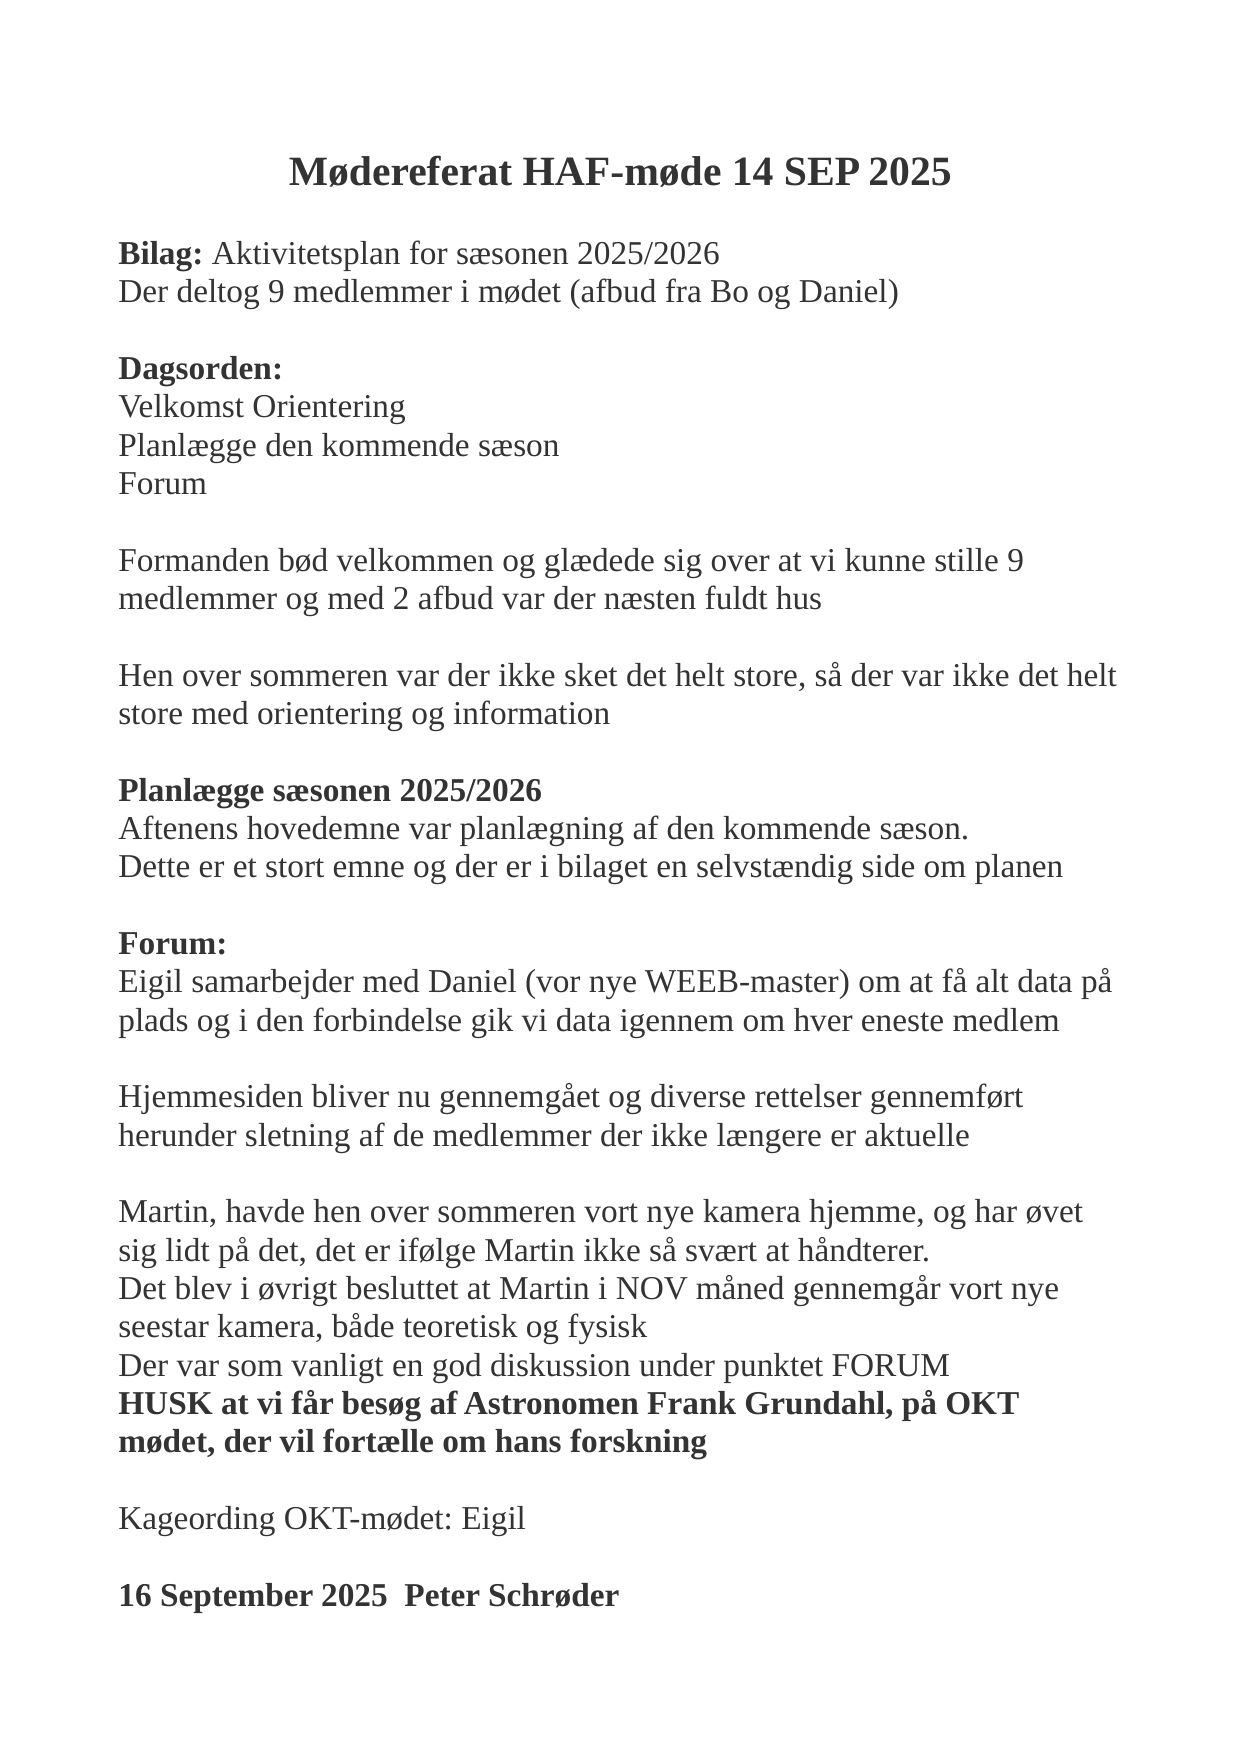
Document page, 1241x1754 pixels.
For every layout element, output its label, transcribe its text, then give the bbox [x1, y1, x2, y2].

text Det blev i øvrigt besluttet at Martin i NOV måned gennemgår vort nye seestar kamera, både teoretisk og fysisk [118, 1268, 1122, 1345]
text Dette er et stort emne og der er i bilaget en selvstændig side om planen [118, 846, 1122, 885]
text Formanden bød velkommen og glædede sig over at vi kunne stille 9 medlemmer og med 2 afbud var der næsten fuldt hus [118, 540, 1122, 616]
text herunder sletning af de medlemmer der ikke længere er aktuelle [118, 1115, 1122, 1153]
text mødet, der vil fortælle om hans forskning [118, 1421, 1122, 1460]
text Aftenens hovedemne var planlægning af den kommende sæson. [118, 808, 1122, 846]
text 16 September 2025 Peter Schrøder [118, 1575, 1122, 1613]
text Bilag: Aktivitetsplan for sæsonen 2025/2026 [118, 233, 1122, 271]
text Velkomst Orientering [118, 386, 1122, 425]
text Dagsorden: [118, 348, 1122, 386]
text Hen over sommeren var der ikke sket det helt store, så der var ikke det helt store med orientering og information [118, 655, 1122, 731]
text Planlægge den kommende sæson [118, 425, 1122, 463]
text Mødereferat HAF-møde 14 SEP 2025 [118, 147, 1122, 195]
text Forum [118, 463, 1122, 501]
text Planlægge sæsonen 2025/2026 [118, 770, 1122, 808]
text HUSK at vi får besøg af Astronomen Frank Grundahl, på OKT [118, 1383, 1122, 1421]
text Hjemmesiden bliver nu gennemgået og diverse rettelser gennemført [118, 1076, 1122, 1115]
text Martin, havde hen over sommeren vort nye kamera hjemme, og har øvet sig lidt på det, det er ifølge Martin ikke så svært at håndterer. [118, 1191, 1122, 1268]
text Forum: [118, 923, 1122, 961]
text Eigil samarbejder med Daniel (vor nye WEEB-master) om at få alt data på plads og i den forbindelse gik vi data igennem om hver eneste medlem [118, 961, 1122, 1038]
text Der deltog 9 medlemmer i mødet (afbud fra Bo og Daniel) [118, 271, 1122, 310]
text Kageording OKT-mødet: Eigil [118, 1498, 1122, 1536]
text Der var som vanligt en god diskussion under punktet FORUM [118, 1345, 1122, 1383]
